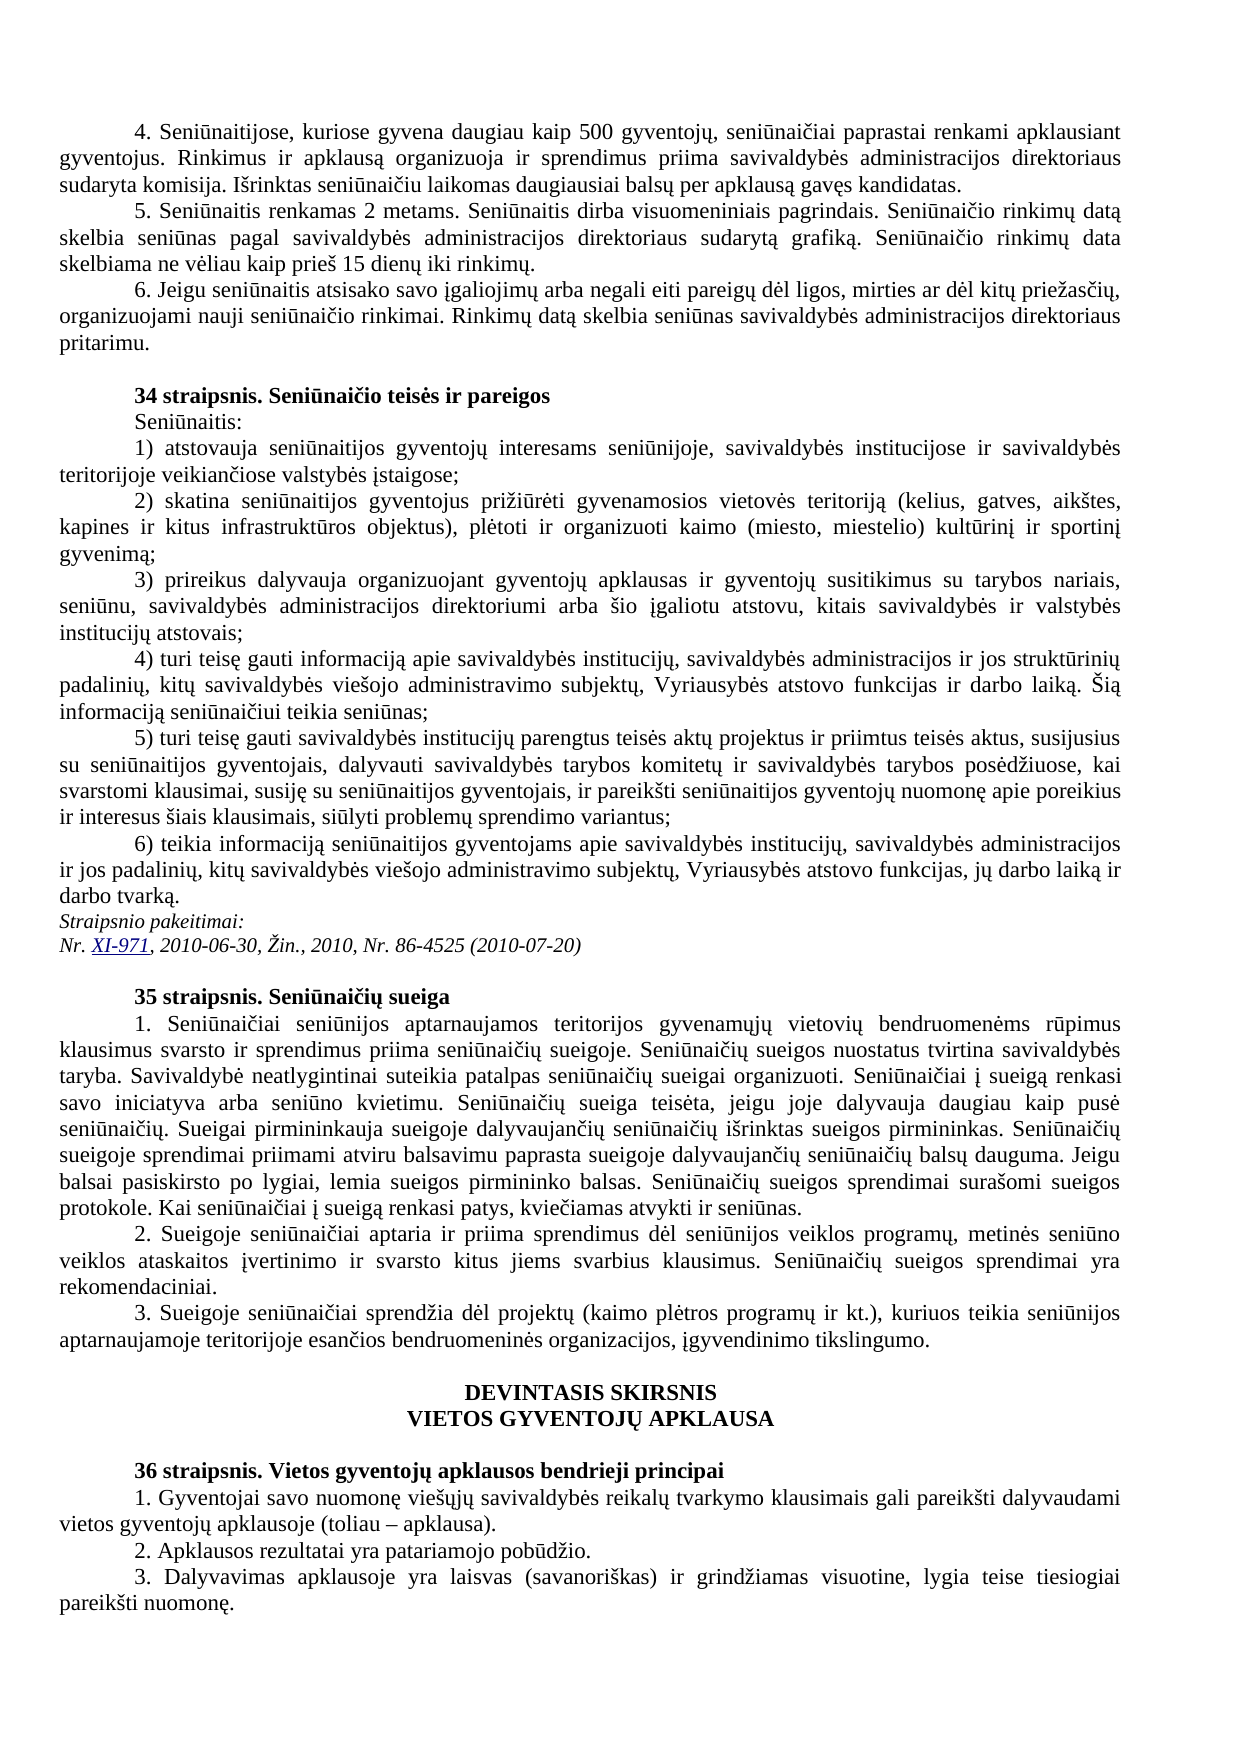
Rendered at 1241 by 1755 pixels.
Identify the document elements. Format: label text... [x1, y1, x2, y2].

text 2. Sueigoje seniūnaičiai aptaria ir priima sprendimus dėl seniūnijos veiklos programų, metinės seniūno veiklos ataskaitos įvertinimo ir svarsto kitus jiems svarbius klausimus. Seniūnaičių sueigos sprendimai yra rekomendaciniai. [59, 1220, 1122, 1299]
text 6. Jeigu seniūnaitis atsisako savo įgaliojimų arba negali eiti pareigų dėl ligos, mirties ar dėl kitų priežasčių, organizuojami nauji seniūnaičio rinkimai. Rinkimų datą skelbia seniūnas savivaldybės administracijos direktoriaus pritarimu. [59, 276, 1122, 355]
text 34 straipsnis. Seniūnaičio teisės ir pareigos [59, 382, 1122, 408]
text 1. Seniūnaičiai seniūnijos aptarnaujamos teritorijos gyvenamųjų vietovių bendruomenėms rūpimus klausimus svarsto ir sprendimus priima seniūnaičių sueigoje. Seniūnaičių sueigos nuostatus tvirtina savivaldybės taryba. Savivaldybė neatlygintinai suteikia patalpas seniūnaičių sueigai organizuoti. Seniūnaičiai į sueigą renkasi savo iniciatyva arba seniūno kvietimu. Seniūnaičių sueiga teisėta, jeigu joje dalyvauja daugiau kaip pusė seniūnaičių. Sueigai pirmininkauja sueigoje dalyvaujančių seniūnaičių išrinktas sueigos pirmininkas. Seniūnaičių sueigoje sprendimai priimami atviru balsavimu paprasta sueigoje dalyvaujančių seniūnaičių balsų dauguma. Jeigu balsai pasiskirsto po lygiai, lemia sueigos pirmininko balsas. Seniūnaičių sueigos sprendimai surašomi sueigos protokole. Kai seniūnaičiai į sueigą renkasi patys, kviečiamas atvykti ir seniūnas. [59, 1009, 1122, 1220]
text DEVINTASIS SKIRSNIS [59, 1378, 1122, 1405]
text 4. Seniūnaitijose, kuriose gyvena daugiau kaip 500 gyventojų, seniūnaičiai paprastai renkami apklausiant gyventojus. Rinkimus ir apklausą organizuoja ir sprendimus priima savivaldybės administracijos direktoriaus sudaryta komisija. Išrinktas seniūnaičiu laikomas daugiausiai balsų per apklausą gavęs kandidatas. [59, 118, 1122, 197]
text 3. Sueigoje seniūnaičiai sprendžia dėl projektų (kaimo plėtros programų ir kt.), kuriuos teikia seniūnijos aptarnaujamoje teritorijoje esančios bendruomeninės organizacijos, įgyvendinimo tikslingumo. [59, 1299, 1122, 1352]
text VIETOS GYVENTOJŲ APKLAUSA [59, 1405, 1122, 1431]
text 1) atstovauja seniūnaitijos gyventojų interesams seniūnijoje, savivaldybės institucijose ir savivaldybės teritorijoje veikiančiose valstybės įstaigose; [59, 434, 1122, 487]
text 1. Gyventojai savo nuomonę viešųjų savivaldybės reikalų tvarkymo klausimais gali pareikšti dalyvaudami vietos gyventojų apklausoje (toliau – apklausa). [59, 1484, 1122, 1537]
text 3. Dalyvavimas apklausoje yra laisvas (savanoriškas) ir grindžiamas visuotine, lygia teise tiesiogiai pareikšti nuomonę. [59, 1563, 1122, 1616]
text 2) skatina seniūnaitijos gyventojus prižiūrėti gyvenamosios vietovės teritoriją (kelius, gatves, aikštes, kapines ir kitus infrastruktūros objektus), plėtoti ir organizuoti kaimo (miesto, miestelio) kultūrinį ir sportinį gyvenimą; [59, 487, 1122, 566]
text 35 straipsnis. Seniūnaičių sueiga [59, 983, 1122, 1009]
text 3) prireikus dalyvauja organizuojant gyventojų apklausas ir gyventojų susitikimus su tarybos nariais, seniūnu, savivaldybės administracijos direktoriumi arba šio įgaliotu atstovu, kitais savivaldybės ir valstybės institucijų atstovais; [59, 566, 1122, 645]
text Straipsnio pakeitimai: [59, 909, 1122, 933]
text 36 straipsnis. Vietos gyventojų apklausos bendrieji principai [59, 1458, 1122, 1484]
text 5) turi teisę gauti savivaldybės institucijų parengtus teisės aktų projektus ir priimtus teisės aktus, susijusius su seniūnaitijos gyventojais, dalyvauti savivaldybės tarybos komitetų ir savivaldybės tarybos posėdžiuose, kai svarstomi klausimai, susiję su seniūnaitijos gyventojais, ir pareikšti seniūnaitijos gyventojų nuomonę apie poreikius ir interesus šiais klausimais, siūlyti problemų sprendimo variantus; [59, 724, 1122, 830]
text 4) turi teisę gauti informaciją apie savivaldybės institucijų, savivaldybės administracijos ir jos struktūrinių padalinių, kitų savivaldybės viešojo administravimo subjektų, Vyriausybės atstovo funkcijas ir darbo laiką. Šią informaciją seniūnaičiui teikia seniūnas; [59, 645, 1122, 724]
text Seniūnaitis: [59, 408, 1122, 434]
text Nr. XI-971, 2010-06-30, Žin., 2010, Nr. 86-4525 (2010-07-20) [59, 933, 1122, 957]
text 2. Apklausos rezultatai yra patariamojo pobūdžio. [59, 1537, 1122, 1563]
text 6) teikia informaciją seniūnaitijos gyventojams apie savivaldybės institucijų, savivaldybės administracijos ir jos padalinių, kitų savivaldybės viešojo administravimo subjektų, Vyriausybės atstovo funkcijas, jų darbo laiką ir darbo tvarką. [59, 830, 1122, 909]
text 5. Seniūnaitis renkamas 2 metams. Seniūnaitis dirba visuomeniniais pagrindais. Seniūnaičio rinkimų datą skelbia seniūnas pagal savivaldybės administracijos direktoriaus sudarytą grafiką. Seniūnaičio rinkimų data skelbiama ne vėliau kaip prieš 15 dienų iki rinkimų. [59, 197, 1122, 276]
